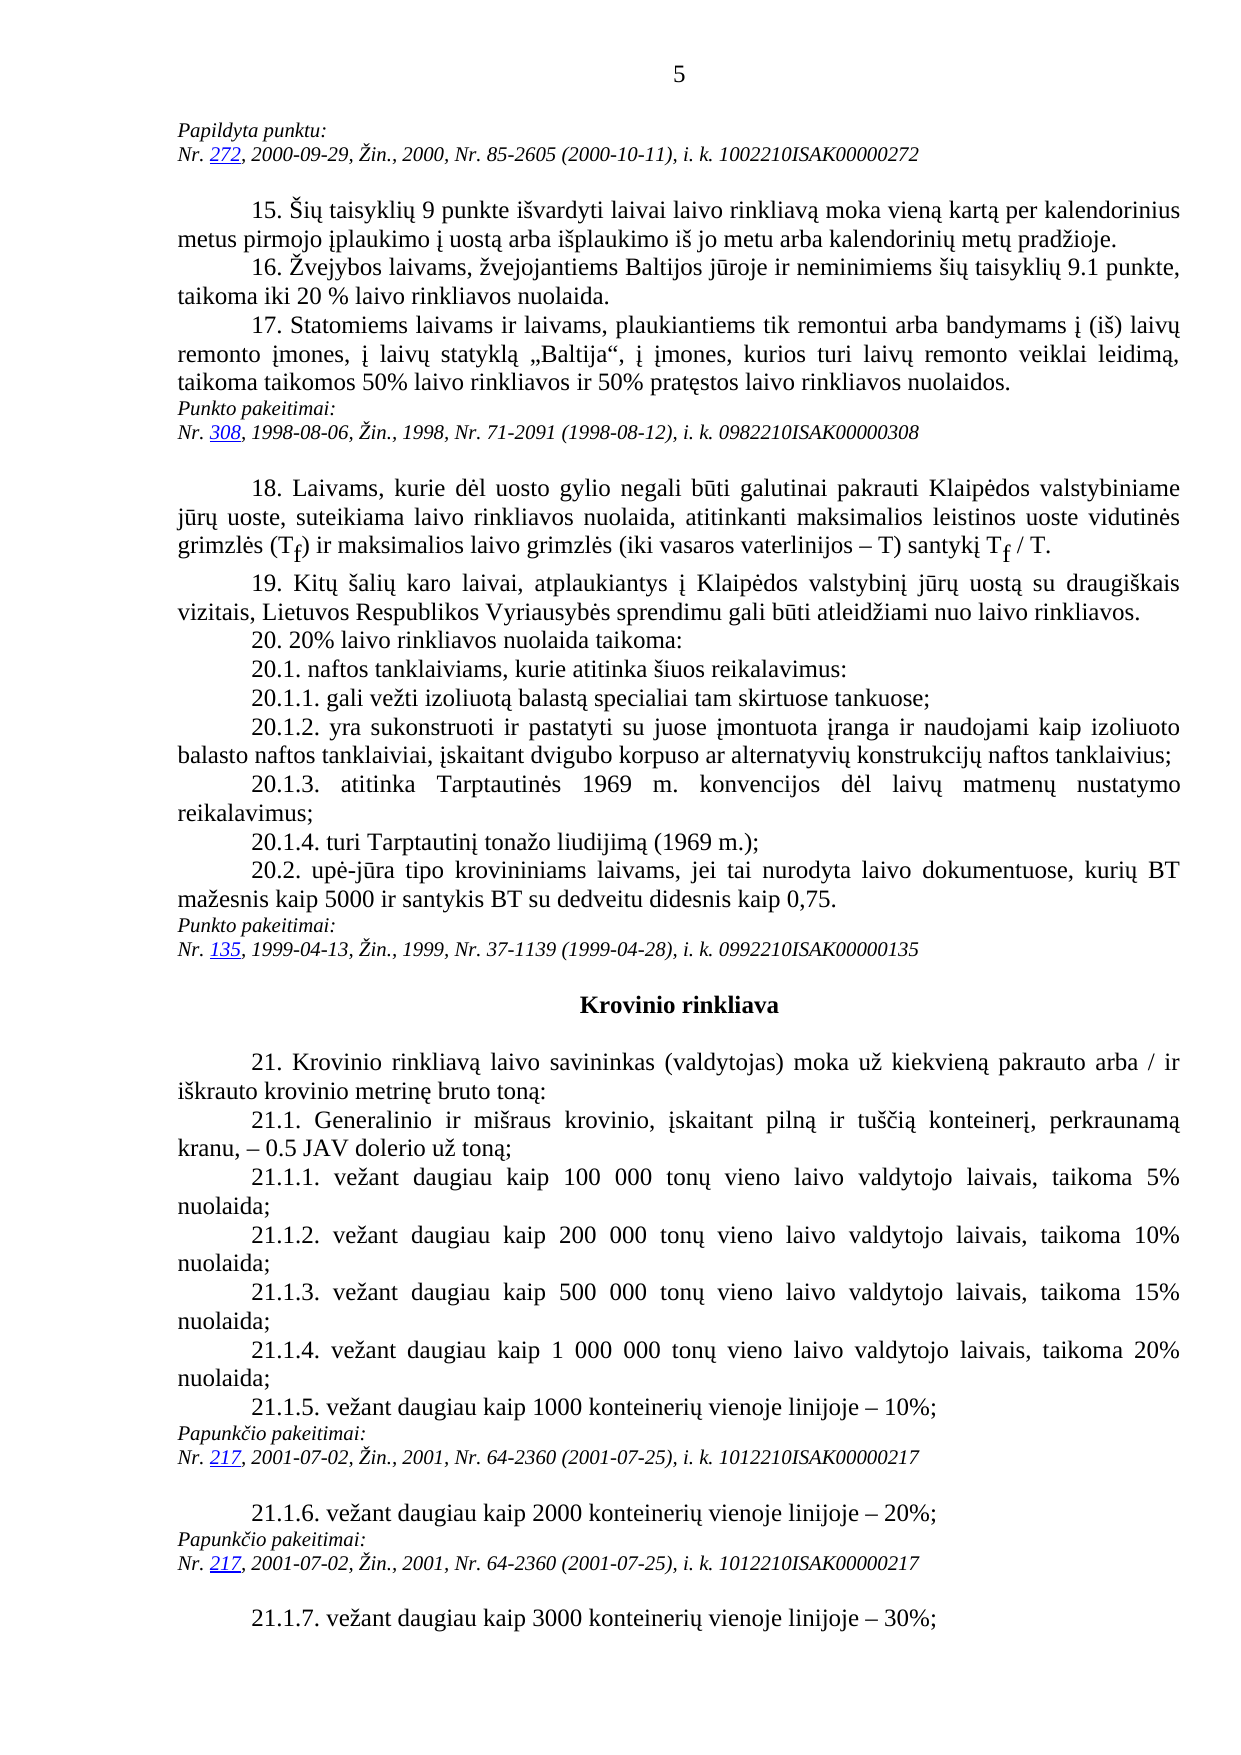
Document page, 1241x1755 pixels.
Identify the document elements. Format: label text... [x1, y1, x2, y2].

text Punkto pakeitimai: [177, 396, 1181, 420]
text 20.1.1. gali vežti izoliuotą balastą specialiai tam skirtuose tankuose; [177, 683, 1181, 712]
text 15. Šių taisyklių 9 punkte išvardyti laivai laivo rinkliavą moka vieną kartą per kalendorinius metus pirmojo įplaukimo į uostą arba išplaukimo iš jo metu arba kalendorinių metų pradžioje. [177, 195, 1181, 252]
text 20. 20% laivo rinkliavos nuolaida taikoma: [177, 625, 1181, 654]
text 21.1.2. vežant daugiau kaip 200 000 tonų vieno laivo valdytojo laivais, taikoma 10% nuolaida; [177, 1220, 1181, 1277]
text 18. Laivams, kurie dėl uosto gylio negali būti galutinai pakrauti Klaipėdos valstybiniame jūrų uoste, suteikiama laivo rinkliavos nuolaida, atitinkanti maksimalios leistinos uoste vidutinės grimzlės (Tf) ir maksimalios laivo grimzlės (iki vasaros vaterlinijos – T) santykį Tf / T. [177, 473, 1181, 568]
text 21.1.4. vežant daugiau kaip 1 000 000 tonų vieno laivo valdytojo laivais, taikoma 20% nuolaida; [177, 1335, 1181, 1392]
text 16. Žvejybos laivams, žvejojantiems Baltijos jūroje ir neminimiems šių taisyklių 9.1 punkte, taikoma iki 20 % laivo rinkliavos nuolaida. [177, 252, 1181, 310]
text 19. Kitų šalių karo laivai, atplaukiantys į Klaipėdos valstybinį jūrų uostą su draugiškais vizitais, Lietuvos Respublikos Vyriausybės sprendimu gali būti atleidžiami nuo laivo rinkliavos. [177, 568, 1181, 625]
text 20.1.2. yra sukonstruoti ir pastatyti su juose įmontuota įranga ir naudojami kaip izoliuoto balasto naftos tanklaiviai, įskaitant dvigubo korpuso ar alternatyvių konstrukcijų naftos tanklaivius; [177, 712, 1181, 769]
text 21.1.3. vežant daugiau kaip 500 000 tonų vieno laivo valdytojo laivais, taikoma 15% nuolaida; [177, 1277, 1181, 1335]
text 20.2. upė-jūra tipo krovininiams laivams, jei tai nurodyta laivo dokumentuose, kurių BT mažesnis kaip 5000 ir santykis BT su dedveitu didesnis kaip 0,75. [177, 855, 1181, 913]
text Nr. 217, 2001-07-02, Žin., 2001, Nr. 64-2360 (2001-07-25), i. k. 1012210ISAK00000217 [177, 1445, 1181, 1469]
text 21.1.7. vežant daugiau kaip 3000 konteinerių vienoje linijoje – 30%; [177, 1603, 1181, 1632]
text Papunkčio pakeitimai: [177, 1527, 1181, 1551]
text Nr. 135, 1999-04-13, Žin., 1999, Nr. 37-1139 (1999-04-28), i. k. 0992210ISAK00000135 [177, 937, 1181, 961]
text 21.1. Generalinio ir mišraus krovinio, įskaitant pilną ir tuščią konteinerį, perkraunamą kranu, – 0.5 JAV dolerio už toną; [177, 1105, 1181, 1162]
text 20.1.4. turi Tarptautinį tonažo liudijimą (1969 m.); [177, 827, 1181, 855]
text Punkto pakeitimai: [177, 913, 1181, 937]
text 17. Statomiems laivams ir laivams, plaukiantiems tik remontui arba bandymams į (iš) laivų remonto įmones, į laivų statyklą „Baltija“, į įmones, kurios turi laivų remonto veiklai leidimą, taikoma taikomos 50% laivo rinkliavos ir 50% pratęstos laivo rinkliavos nuolaidos. [177, 310, 1181, 396]
text Nr. 272, 2000-09-29, Žin., 2000, Nr. 85-2605 (2000-10-11), i. k. 1002210ISAK00000272 [177, 142, 1181, 166]
text Papunkčio pakeitimai: [177, 1421, 1181, 1445]
text Papildyta punktu: [177, 118, 1181, 142]
text 20.1. naftos tanklaiviams, kurie atitinka šiuos reikalavimus: [177, 654, 1181, 683]
text 21.1.5. vežant daugiau kaip 1000 konteinerių vienoje linijoje – 10%; [177, 1392, 1181, 1421]
text Krovinio rinkliava [177, 990, 1181, 1018]
text 21. Krovinio rinkliavą laivo savininkas (valdytojas) moka už kiekvieną pakrauto arba / ir iškrauto krovinio metrinę bruto toną: [177, 1047, 1181, 1105]
text 20.1.3. atitinka Tarptautinės 1969 m. konvencijos dėl laivų matmenų nustatymo reikalavimus; [177, 769, 1181, 827]
text Nr. 308, 1998-08-06, Žin., 1998, Nr. 71-2091 (1998-08-12), i. k. 0982210ISAK00000308 [177, 420, 1181, 444]
text 21.1.1. vežant daugiau kaip 100 000 tonų vieno laivo valdytojo laivais, taikoma 5% nuolaida; [177, 1162, 1181, 1220]
text 21.1.6. vežant daugiau kaip 2000 konteinerių vienoje linijoje – 20%; [177, 1498, 1181, 1527]
text Nr. 217, 2001-07-02, Žin., 2001, Nr. 64-2360 (2001-07-25), i. k. 1012210ISAK00000217 [177, 1551, 1181, 1575]
